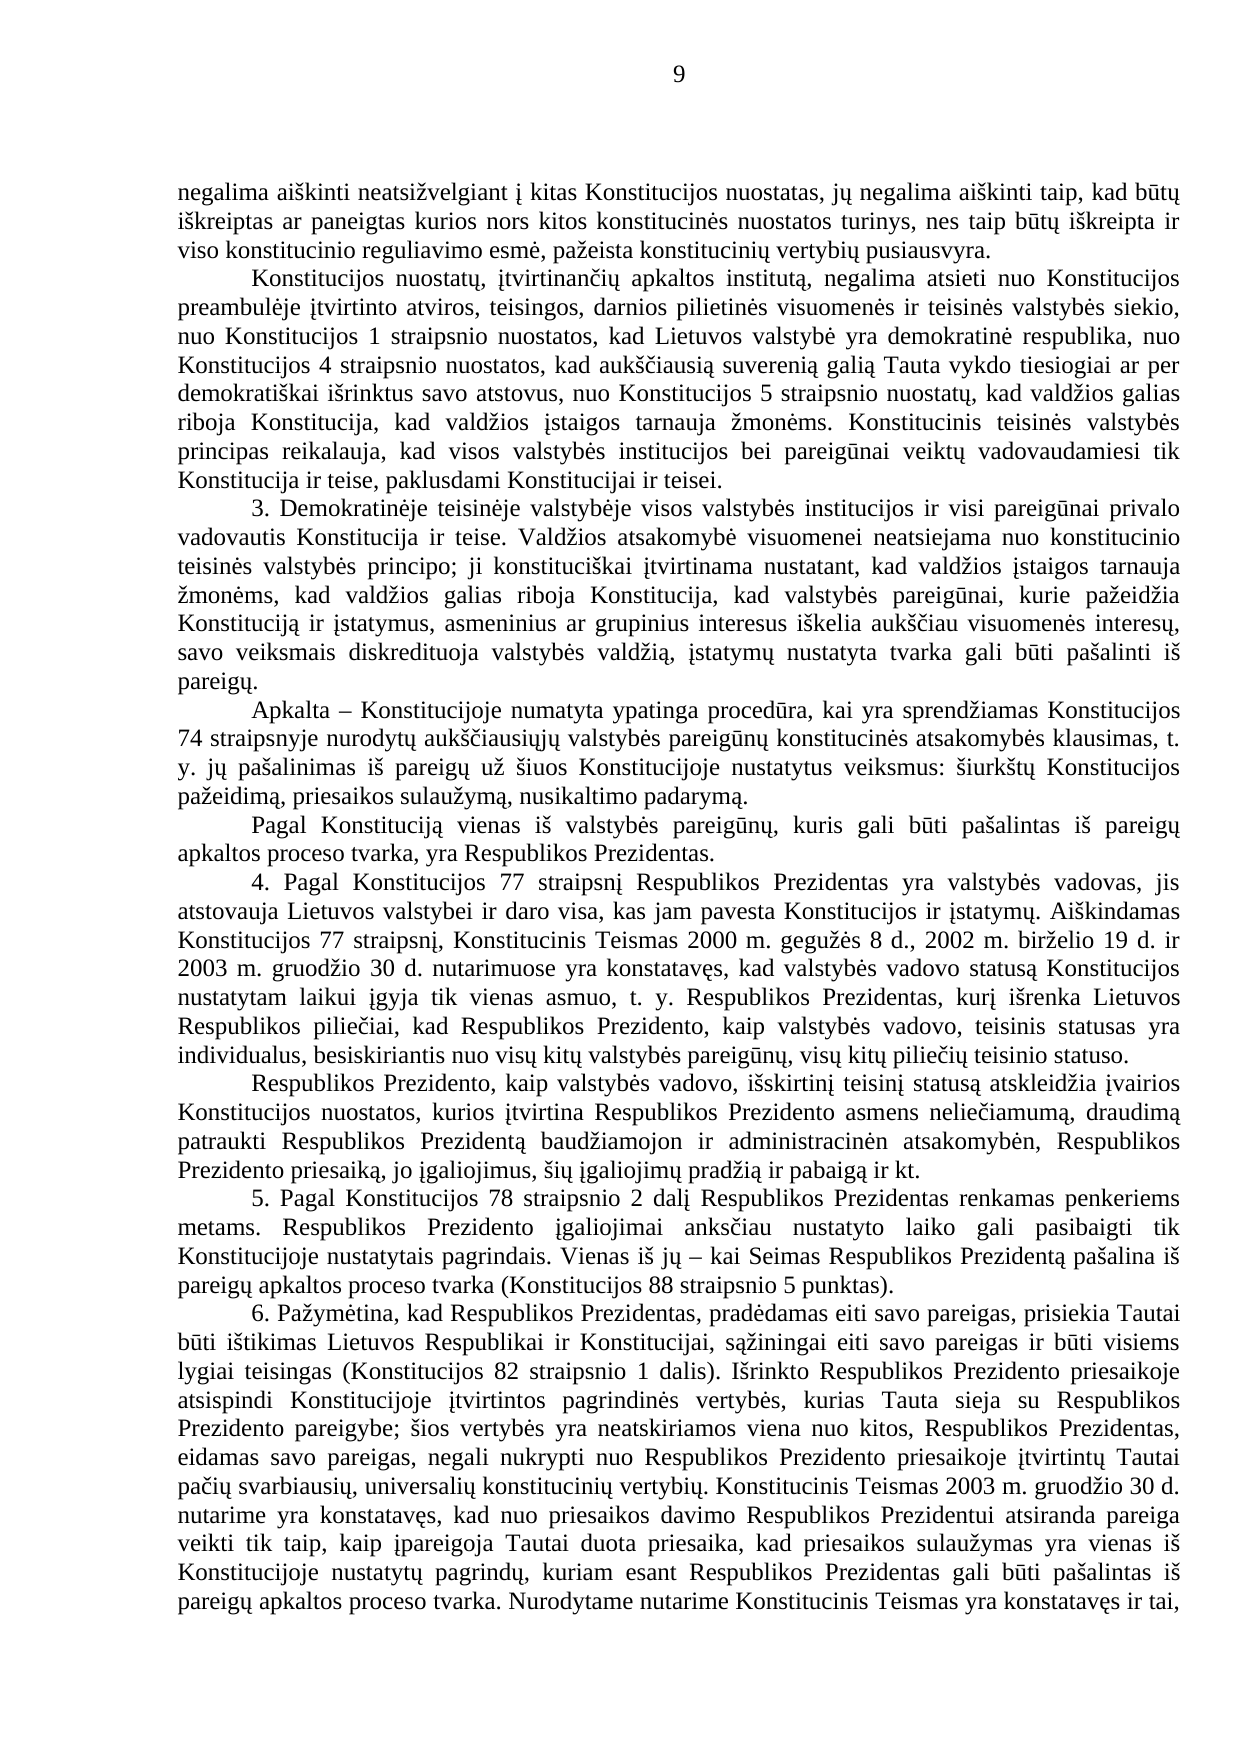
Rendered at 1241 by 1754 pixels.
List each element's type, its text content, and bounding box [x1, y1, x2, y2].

text negalima aiškinti neatsižvelgiant į kitas Konstitucijos nuostatas, jų negalima aiškinti taip, kad būtų iškreiptas ar paneigtas kurios nors kitos konstitucinės nuostatos turinys, nes taip būtų iškreipta ir viso konstitucinio reguliavimo esmė, pažeista konstitucinių vertybių pusiausvyra. [177, 177, 1181, 263]
text Pagal Konstituciją vienas iš valstybės pareigūnų, kuris gali būti pašalintas iš pareigų apkaltos proceso tvarka, yra Respublikos Prezidentas. [177, 810, 1181, 867]
text 3. Demokratinėje teisinėje valstybėje visos valstybės institucijos ir visi pareigūnai privalo vadovautis Konstitucija ir teise. Valdžios atsakomybė visuomenei neatsiejama nuo konstitucinio teisinės valstybės principo; ji konstituciškai įtvirtinama nustatant, kad valdžios įstaigos tarnauja žmonėms, kad valdžios galias riboja Konstitucija, kad valstybės pareigūnai, kurie pažeidžia Konstituciją ir įstatymus, asmeninius ar grupinius interesus iškelia aukščiau visuomenės interesų, savo veiksmais diskredituoja valstybės valdžią, įstatymų nustatyta tvarka gali būti pašalinti iš pareigų. [177, 493, 1181, 695]
text Konstitucijos nuostatų, įtvirtinančių apkaltos institutą, negalima atsieti nuo Konstitucijos preambulėje įtvirtinto atviros, teisingos, darnios pilietinės visuomenės ir teisinės valstybės siekio, nuo Konstitucijos 1 straipsnio nuostatos, kad Lietuvos valstybė yra demokratinė respublika, nuo Konstitucijos 4 straipsnio nuostatos, kad aukščiausią suverenią galią Tauta vykdo tiesiogiai ar per demokratiškai išrinktus savo atstovus, nuo Konstitucijos 5 straipsnio nuostatų, kad valdžios galias riboja Konstitucija, kad valdžios įstaigos tarnauja žmonėms. Konstitucinis teisinės valstybės principas reikalauja, kad visos valstybės institucijos bei pareigūnai veiktų vadovaudamiesi tik Konstitucija ir teise, paklusdami Konstitucijai ir teisei. [177, 263, 1181, 493]
text Apkalta – Konstitucijoje numatyta ypatinga procedūra, kai yra sprendžiamas Konstitucijos 74 straipsnyje nurodytų aukščiausiųjų valstybės pareigūnų konstitucinės atsakomybės klausimas, t. y. jų pašalinimas iš pareigų už šiuos Konstitucijoje nustatytus veiksmus: šiurkštų Konstitucijos pažeidimą, priesaikos sulaužymą, nusikaltimo padarymą. [177, 695, 1181, 810]
text Respublikos Prezidento, kaip valstybės vadovo, išskirtinį teisinį statusą atskleidžia įvairios Konstitucijos nuostatos, kurios įtvirtina Respublikos Prezidento asmens neliečiamumą, draudimą patraukti Respublikos Prezidentą baudžiamojon ir administracinėn atsakomybėn, Respublikos Prezidento priesaiką, jo įgaliojimus, šių įgaliojimų pradžią ir pabaigą ir kt. [177, 1068, 1181, 1183]
text 5. Pagal Konstitucijos 78 straipsnio 2 dalį Respublikos Prezidentas renkamas penkeriems metams. Respublikos Prezidento įgaliojimai anksčiau nustatyto laiko gali pasibaigti tik Konstitucijoje nustatytais pagrindais. Vienas iš jų – kai Seimas Respublikos Prezidentą pašalina iš pareigų apkaltos proceso tvarka (Konstitucijos 88 straipsnio 5 punktas). [177, 1183, 1181, 1298]
text 4. Pagal Konstitucijos 77 straipsnį Respublikos Prezidentas yra valstybės vadovas, jis atstovauja Lietuvos valstybei ir daro visa, kas jam pavesta Konstitucijos ir įstatymų. Aiškindamas Konstitucijos 77 straipsnį, Konstitucinis Teismas 2000 m. gegužės 8 d., 2002 m. birželio 19 d. ir 2003 m. gruodžio 30 d. nutarimuose yra konstatavęs, kad valstybės vadovo statusą Konstitucijos nustatytam laikui įgyja tik vienas asmuo, t. y. Respublikos Prezidentas, kurį išrenka Lietuvos Respublikos piliečiai, kad Respublikos Prezidento, kaip valstybės vadovo, teisinis statusas yra individualus, besiskiriantis nuo visų kitų valstybės pareigūnų, visų kitų piliečių teisinio statuso. [177, 867, 1181, 1068]
text 6. Pažymėtina, kad Respublikos Prezidentas, pradėdamas eiti savo pareigas, prisiekia Tautai būti ištikimas Lietuvos Respublikai ir Konstitucijai, sąžiningai eiti savo pareigas ir būti visiems lygiai teisingas (Konstitucijos 82 straipsnio 1 dalis). Išrinkto Respublikos Prezidento priesaikoje atsispindi Konstitucijoje įtvirtintos pagrindinės vertybės, kurias Tauta sieja su Respublikos Prezidento pareigybe; šios vertybės yra neatskiriamos viena nuo kitos, Respublikos Prezidentas, eidamas savo pareigas, negali nukrypti nuo Respublikos Prezidento priesaikoje įtvirtintų Tautai pačių svarbiausių, universalių konstitucinių vertybių. Konstitucinis Teismas 2003 m. gruodžio 30 d. nutarime yra konstatavęs, kad nuo priesaikos davimo Respublikos Prezidentui atsiranda pareiga veikti tik taip, kaip įpareigoja Tautai duota priesaika, kad priesaikos sulaužymas yra vienas iš Konstitucijoje nustatytų pagrindų, kuriam esant Respublikos Prezidentas gali būti pašalintas iš pareigų apkaltos proceso tvarka. Nurodytame nutarime Konstitucinis Teismas yra konstatavęs ir tai, [177, 1298, 1181, 1615]
